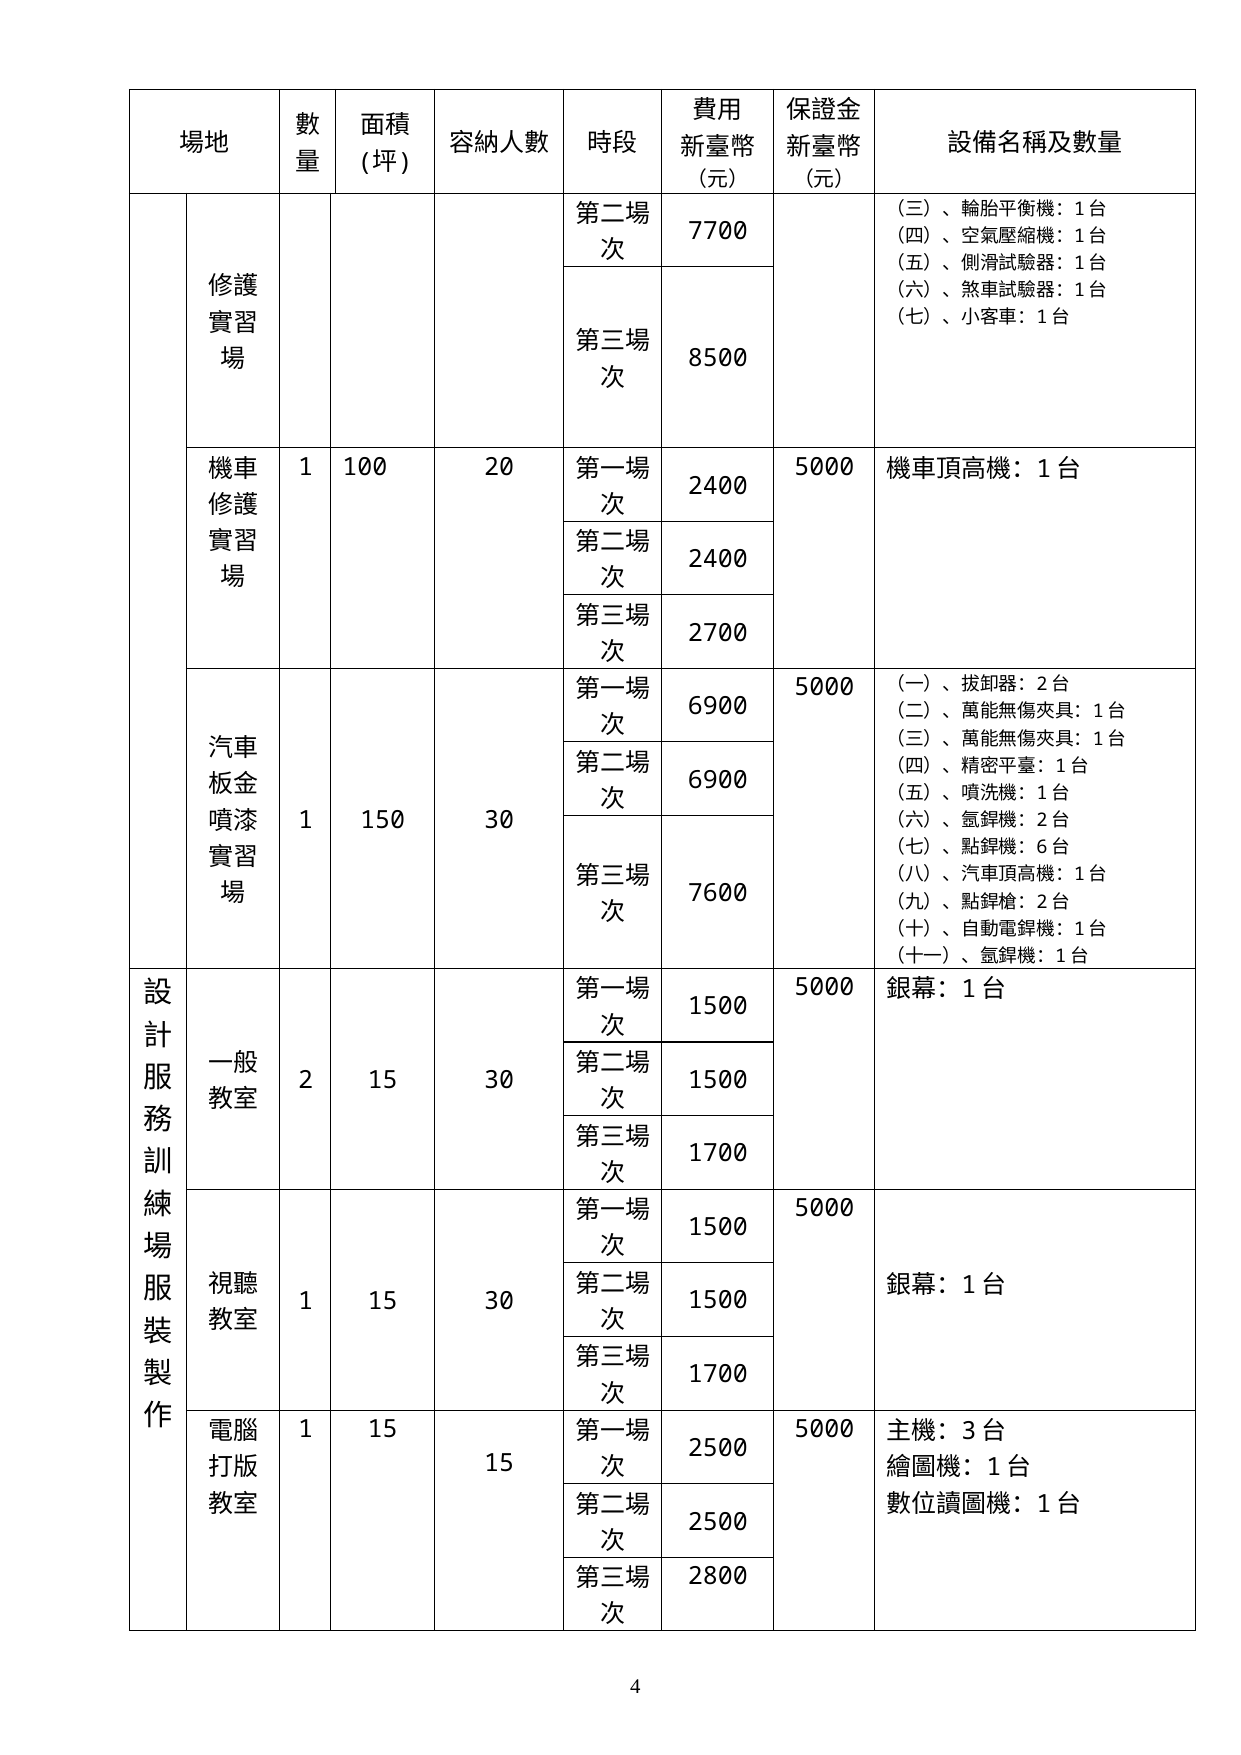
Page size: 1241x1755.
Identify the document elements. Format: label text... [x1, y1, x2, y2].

table_cell 1700 [662, 1116, 773, 1188]
table_cell 1 [280, 448, 330, 668]
table_cell 15 [435, 1411, 563, 1630]
table_cell 第三場次 [564, 1337, 661, 1409]
table_cell （三）、輪胎平衡機：1台 （四）、空氣壓縮機：1台 （五）、側滑試驗器：1台 （六）、煞車試驗器：1台 （七）、小客車：1台 [875, 194, 1195, 447]
table_cell 1700 [662, 1337, 773, 1409]
table_header 時段 [564, 90, 661, 192]
table_cell 第二場次 [564, 1263, 661, 1336]
table_cell 第二場次 [564, 522, 661, 594]
table_header 費用 新臺幣 （元） [662, 90, 773, 192]
table_cell 主機：3台 繪圖機：1台 數位讀圖機：1台 [875, 1411, 1195, 1630]
table_cell 電腦打版教室 [187, 1411, 279, 1630]
table_cell 機車頂高機：1台 [875, 448, 1195, 668]
table_cell 1500 [662, 1190, 773, 1262]
table_cell 機車修護實習場 [187, 448, 279, 668]
table_cell 第一場次 [564, 1411, 661, 1483]
table_cell 5000 [774, 969, 874, 1188]
table_cell 30 [435, 1190, 563, 1409]
table_cell 修護實習場 [187, 194, 279, 447]
table_cell 2700 [662, 595, 773, 668]
table_cell 1 [280, 1411, 330, 1630]
table_cell 5000 [774, 669, 874, 968]
table_header 場地 [130, 90, 279, 192]
table_cell 第三場次 [564, 816, 661, 968]
table_cell 15 [331, 1411, 434, 1630]
table_cell 2 [280, 969, 330, 1188]
table_cell 2800 [662, 1558, 773, 1630]
table_cell 第三場次 [564, 595, 661, 668]
table_cell 7700 [662, 194, 773, 266]
table_cell 2500 [662, 1484, 773, 1557]
table_cell 6900 [662, 742, 773, 815]
table_cell 1 [280, 1190, 330, 1409]
table_cell 第二場次 [564, 742, 661, 815]
table_cell 5000 [774, 1190, 874, 1409]
table_cell 15 [331, 969, 434, 1188]
table_cell 5000 [774, 1411, 874, 1630]
table_cell 銀幕：1台 [875, 969, 1195, 1188]
table_cell 30 [435, 669, 563, 968]
table_cell 第三場次 [564, 267, 661, 447]
table_cell 2400 [662, 448, 773, 521]
table_cell 1500 [662, 1043, 773, 1115]
table_header 面積(坪) [336, 90, 434, 192]
table_cell 5000 [774, 448, 874, 668]
table_header 數量 [280, 90, 335, 192]
table_cell （一）、拔卸器：2台 （二）、萬能無傷夾具：1台 （三）、萬能無傷夾具：1台 （四）、精密平臺：1台 （五）、噴洗機：1台 （六）、氬銲機：2台 （七）、點銲機：6台 （八）、汽車頂高機：1台 （九）、點銲槍：2台 （十）、自動電銲機：1台 （十一）、氬銲機：1台 [875, 669, 1195, 968]
table_cell [280, 194, 330, 447]
table_cell 15 [331, 1190, 434, 1409]
table_cell 8500 [662, 267, 773, 447]
table_cell 第一場次 [564, 448, 661, 521]
table_cell 第二場次 [564, 1043, 661, 1115]
table_cell 第二場次 [564, 194, 661, 266]
table_cell 視聽教室 [187, 1190, 279, 1409]
table_cell 2500 [662, 1411, 773, 1483]
table_cell 一般教室 [187, 969, 279, 1188]
table_cell 汽車板金噴漆實習場 [187, 669, 279, 968]
table_cell 150 [331, 669, 434, 968]
table_cell 1500 [662, 969, 773, 1041]
table_cell 1 [280, 669, 330, 968]
table_cell 銀幕：1台 [875, 1190, 1195, 1409]
table_cell 第三場次 [564, 1116, 661, 1188]
table_cell 20 [435, 448, 563, 668]
table_cell 30 [435, 969, 563, 1188]
table_cell [331, 194, 434, 447]
table_header 保證金新臺幣（元） [774, 90, 874, 192]
table_cell 100 [331, 448, 434, 668]
table_cell 設計服務訓 練場服裝製作 [130, 969, 186, 1630]
table_cell 第一場次 [564, 1190, 661, 1262]
table_cell 1500 [662, 1263, 773, 1336]
table_cell 第一場次 [564, 669, 661, 741]
table_cell [774, 194, 874, 447]
table_cell 2400 [662, 522, 773, 594]
table_header 容納人數 [435, 90, 563, 192]
table_cell 第三場次 [564, 1558, 661, 1630]
table_cell [435, 194, 563, 447]
table_cell 7600 [662, 816, 773, 968]
table_cell 第一場次 [564, 969, 661, 1041]
table_cell 6900 [662, 669, 773, 741]
table_cell 第二場次 [564, 1484, 661, 1557]
table_header 設備名稱及數量 [875, 90, 1195, 192]
